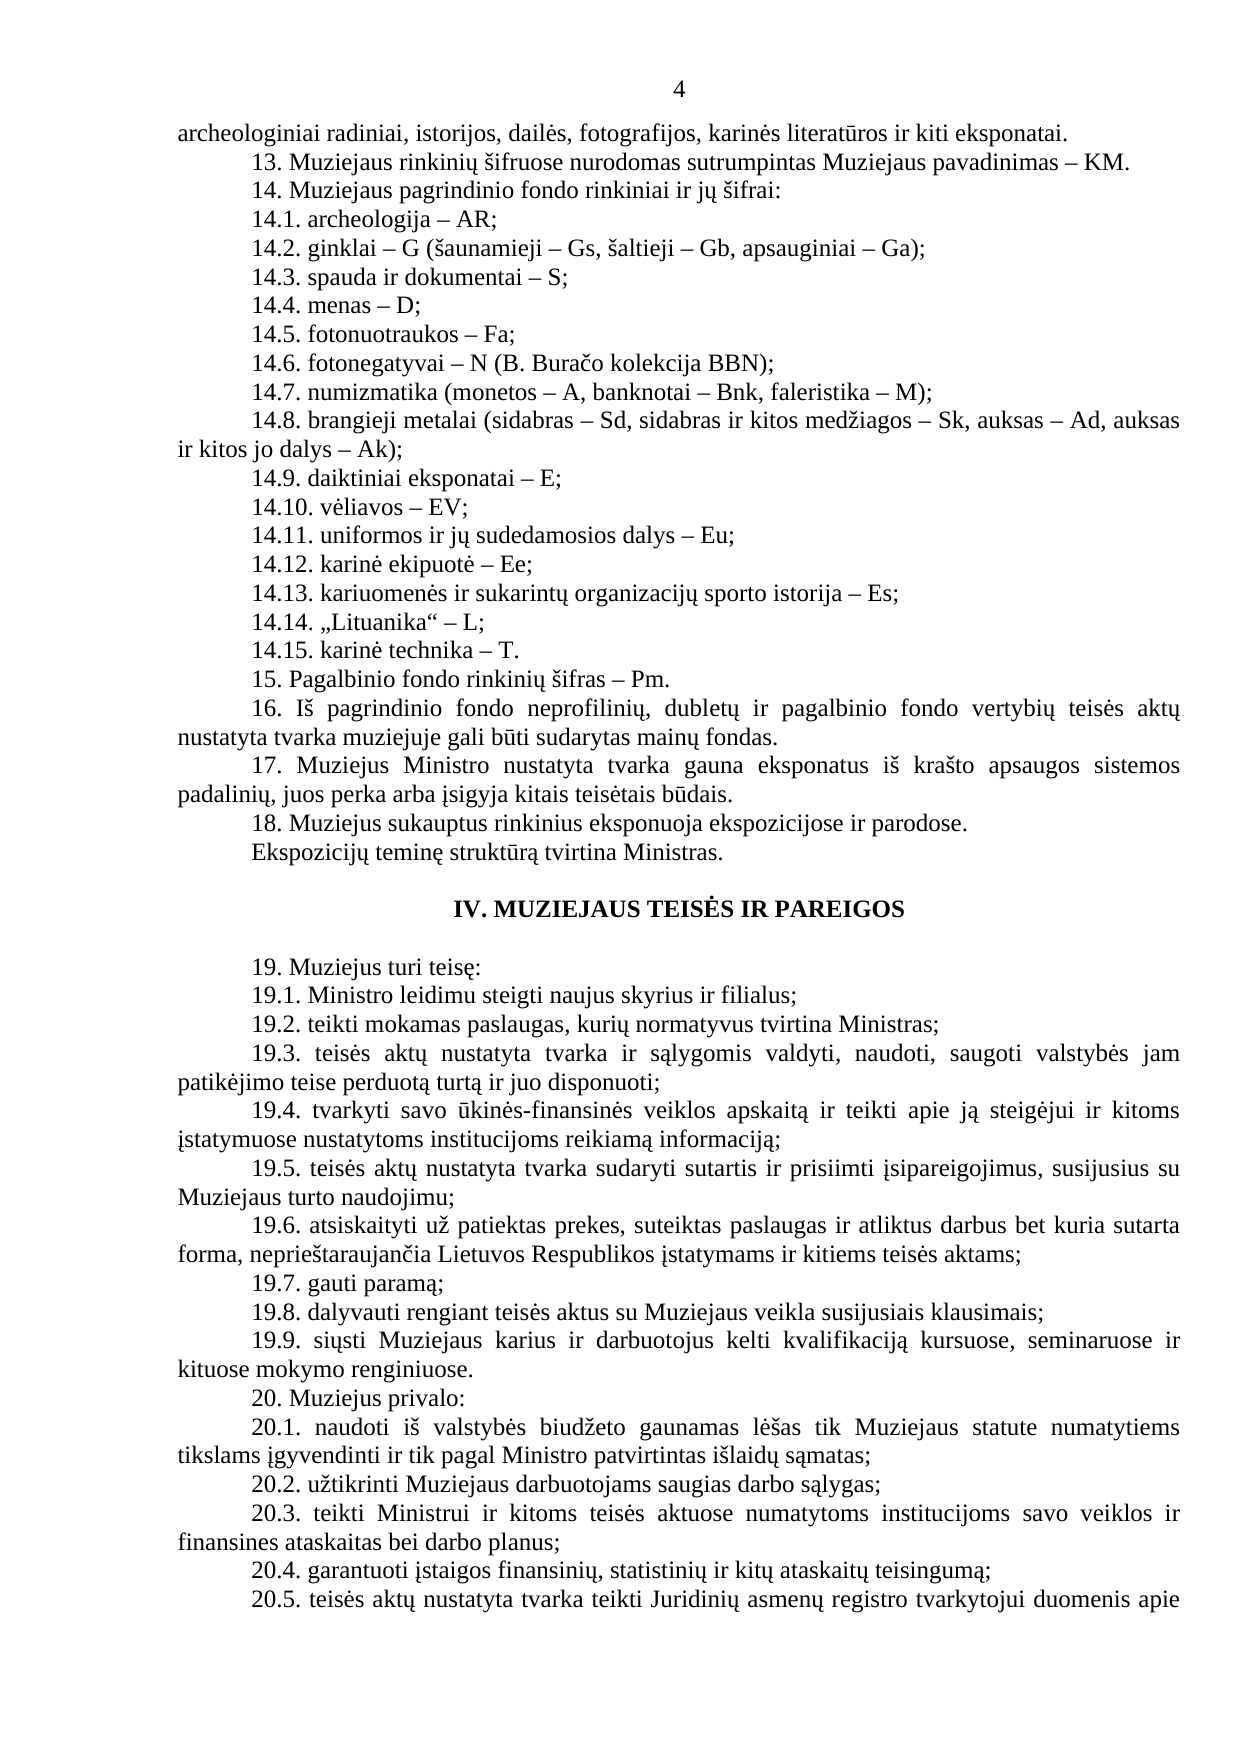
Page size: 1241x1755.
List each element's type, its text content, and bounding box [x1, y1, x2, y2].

text 19.8. dalyvauti rengiant teisės aktus su Muziejaus veikla susijusiais klausimais; [177, 1297, 1181, 1326]
text 19. Muziejus turi teisę: [177, 952, 1181, 981]
text 17. Muziejus Ministro nustatyta tvarka gauna eksponatus iš krašto apsaugos sistemos padalinių, juos perka arba įsigyja kitais teisėtais būdais. [177, 751, 1181, 808]
text 14.12. karinė ekipuotė – Ee; [177, 549, 1181, 578]
text 14.14. „Lituanika“ – L; [177, 607, 1181, 636]
text 19.3. teisės aktų nustatyta tvarka ir sąlygomis valdyti, naudoti, saugoti valstybės jam patikėjimo teise perduotą turtą ir juo disponuoti; [177, 1038, 1181, 1096]
text 19.4. tvarkyti savo ūkinės-finansinės veiklos apskaitą ir teikti apie ją steigėjui ir kitoms įstatymuose nustatytoms institucijoms reikiamą informaciją; [177, 1096, 1181, 1153]
text 15. Pagalbinio fondo rinkinių šifras – Pm. [177, 664, 1181, 693]
text 14.7. numizmatika (monetos – A, banknotai – Bnk, faleristika – M); [177, 377, 1181, 406]
text 14.4. menas – D; [177, 291, 1181, 319]
text 19.1. Ministro leidimu steigti naujus skyrius ir filialus; [177, 981, 1181, 1009]
text 19.6. atsiskaityti už patiektas prekes, suteiktas paslaugas ir atliktus darbus bet kuria sutarta forma, neprieštaraujančia Lietuvos Respublikos įstatymams ir kitiems teisės aktams; [177, 1211, 1181, 1268]
text 14.3. spauda ir dokumentai – S; [177, 262, 1181, 291]
text 13. Muziejaus rinkinių šifruose nurodomas sutrumpintas Muziejaus pavadinimas – KM. [177, 147, 1181, 176]
text 20.1. naudoti iš valstybės biudžeto gaunamas lėšas tik Muziejaus statute numatytiems tikslams įgyvendinti ir tik pagal Ministro patvirtintas išlaidų sąmatas; [177, 1412, 1181, 1469]
text 14.1. archeologija – AR; [177, 204, 1181, 233]
text IV. MUZIEJAUS TEISĖS IR PAREIGOS [177, 894, 1181, 923]
text 19.5. teisės aktų nustatyta tvarka sudaryti sutartis ir prisiimti įsipareigojimus, susijusius su Muziejaus turto naudojimu; [177, 1153, 1181, 1211]
text 14.10. vėliavos – EV; [177, 492, 1181, 521]
text 20.3. teikti Ministrui ir kitoms teisės aktuose numatytoms institucijoms savo veiklos ir finansines ataskaitas bei darbo planus; [177, 1498, 1181, 1556]
text 19.7. gauti paramą; [177, 1268, 1181, 1297]
text 20.2. užtikrinti Muziejaus darbuotojams saugias darbo sąlygas; [177, 1469, 1181, 1498]
text 18. Muziejus sukauptus rinkinius eksponuoja ekspozicijose ir parodose. [177, 808, 1181, 837]
text 19.2. teikti mokamas paslaugas, kurių normatyvus tvirtina Ministras; [177, 1009, 1181, 1038]
text 20.4. garantuoti įstaigos finansinių, statistinių ir kitų ataskaitų teisingumą; [177, 1556, 1181, 1584]
text Ekspozicijų teminę struktūrą tvirtina Ministras. [177, 837, 1181, 866]
text 19.9. siųsti Muziejaus karius ir darbuotojus kelti kvalifikaciją kursuose, seminaruose ir kituose mokymo renginiuose. [177, 1326, 1181, 1383]
text 14. Muziejaus pagrindinio fondo rinkiniai ir jų šifrai: [177, 176, 1181, 204]
text 14.11. uniformos ir jų sudedamosios dalys – Eu; [177, 521, 1181, 549]
text 14.13. kariuomenės ir sukarintų organizacijų sporto istorija – Es; [177, 578, 1181, 607]
text 14.8. brangieji metalai (sidabras – Sd, sidabras ir kitos medžiagos – Sk, auksas – Ad, auksas ir kitos jo dalys – Ak); [177, 406, 1181, 463]
text 14.6. fotonegatyvai – N (B. Buračo kolekcija BBN); [177, 348, 1181, 377]
text archeologiniai radiniai, istorijos, dailės, fotografijos, karinės literatūros ir kiti eksponatai. [177, 118, 1181, 147]
text 14.5. fotonuotraukos – Fa; [177, 319, 1181, 348]
text 14.15. karinė technika – T. [177, 636, 1181, 664]
text 20.5. teisės aktų nustatyta tvarka teikti Juridinių asmenų registro tvarkytojui duomenis apie [177, 1584, 1181, 1613]
text 20. Muziejus privalo: [177, 1383, 1181, 1412]
text 16. Iš pagrindinio fondo neprofilinių, dubletų ir pagalbinio fondo vertybių teisės aktų nustatyta tvarka muziejuje gali būti sudarytas mainų fondas. [177, 693, 1181, 751]
text 14.9. daiktiniai eksponatai – E; [177, 463, 1181, 492]
text 14.2. ginklai – G (šaunamieji – Gs, šaltieji – Gb, apsauginiai – Ga); [177, 233, 1181, 262]
